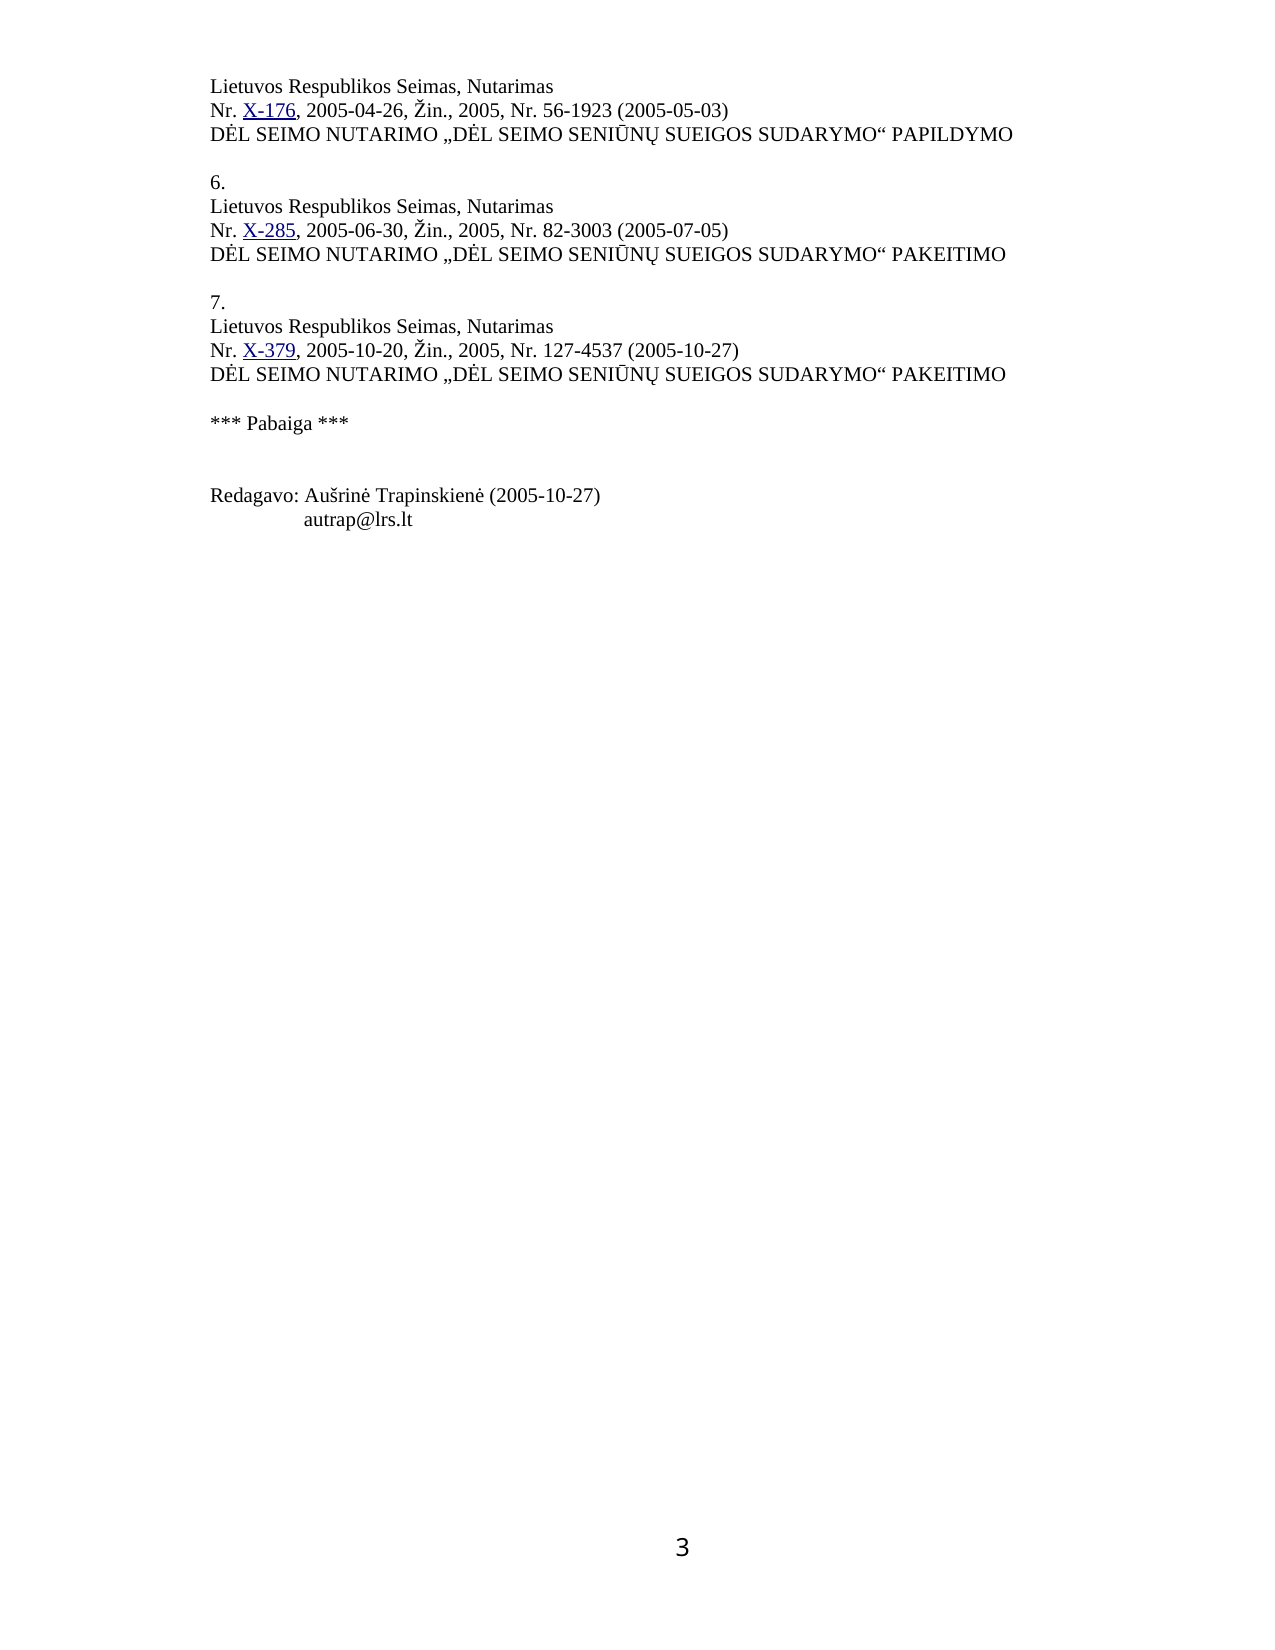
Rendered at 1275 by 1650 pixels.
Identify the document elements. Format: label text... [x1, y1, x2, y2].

text Lietuvos Respublikos Seimas, Nutarimas [210, 194, 1155, 218]
text Lietuvos Respublikos Seimas, Nutarimas [210, 73, 1155, 98]
text *** Pabaiga *** [210, 410, 1155, 434]
text autrap@lrs.lt [210, 507, 1155, 531]
text DĖL SEIMO NUTARIMO „DĖL SEIMO SENIŪNŲ SUEIGOS SUDARYMO“ PAPILDYMO [210, 122, 1155, 146]
text Lietuvos Respublikos Seimas, Nutarimas [210, 314, 1155, 338]
text Nr. X-285, 2005-06-30, Žin., 2005, Nr. 82-3003 (2005-07-05) [210, 218, 1155, 242]
text Nr. X-176, 2005-04-26, Žin., 2005, Nr. 56-1923 (2005-05-03) [210, 98, 1155, 122]
text Nr. X-379, 2005-10-20, Žin., 2005, Nr. 127-4537 (2005-10-27) [210, 338, 1155, 362]
text 6. [210, 170, 1155, 194]
text DĖL SEIMO NUTARIMO „DĖL SEIMO SENIŪNŲ SUEIGOS SUDARYMO“ PAKEITIMO [210, 242, 1155, 266]
text Redagavo: Aušrinė Trapinskienė (2005-10-27) [210, 483, 1155, 507]
text 7. [210, 290, 1155, 314]
text DĖL SEIMO NUTARIMO „DĖL SEIMO SENIŪNŲ SUEIGOS SUDARYMO“ PAKEITIMO [210, 362, 1155, 386]
